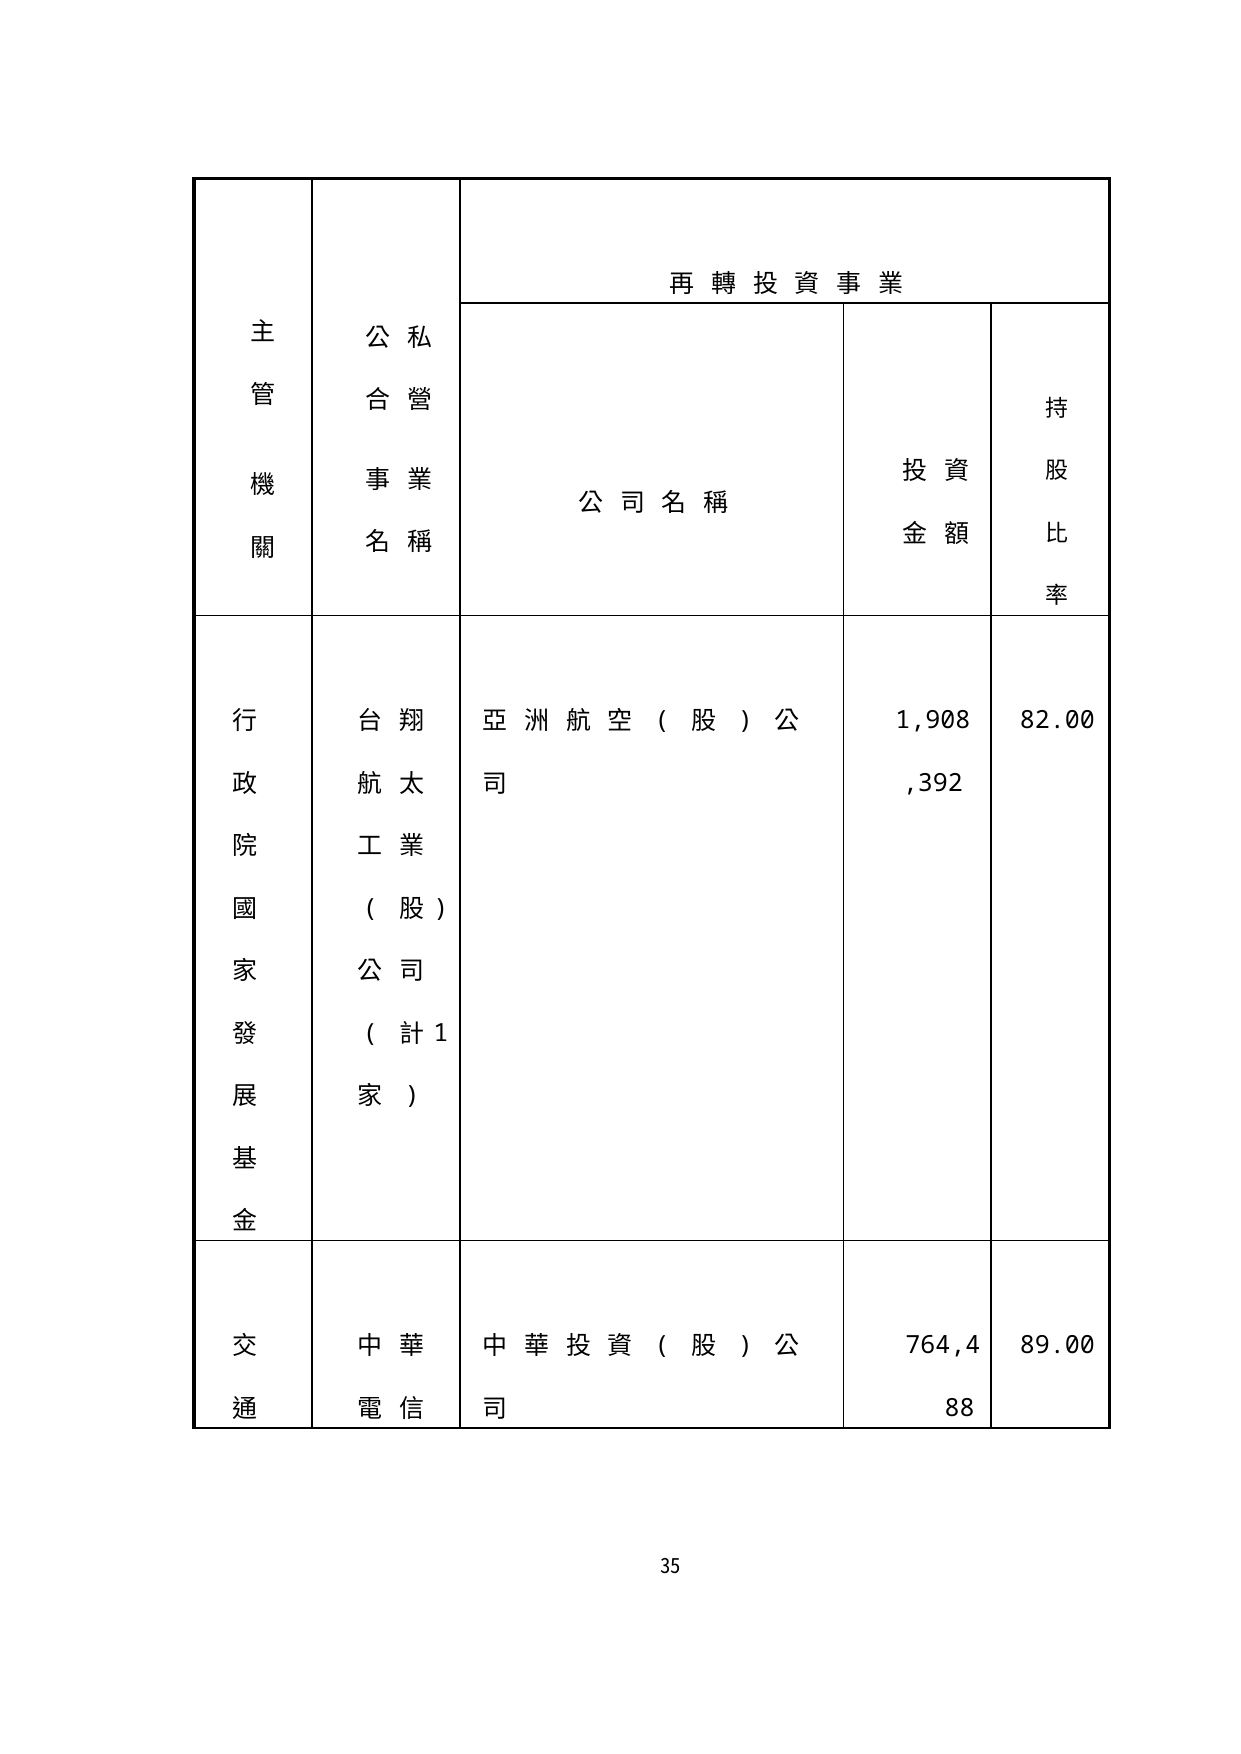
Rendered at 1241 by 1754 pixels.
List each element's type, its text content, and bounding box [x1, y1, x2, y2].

table_cell 1,908,392 [844, 616, 990, 1240]
table_cell 公司名稱 [461, 304, 843, 615]
table_cell 台翔航太工業(股)公司(計1家) [313, 616, 459, 1240]
table_cell 中華投資(股)公司 [461, 1241, 843, 1427]
table_cell 764,488 [844, 1241, 990, 1427]
table_cell 中華電信 [313, 1241, 459, 1427]
table_cell 持股比率 [992, 304, 1108, 615]
table_header 再轉投資事業 [461, 180, 1108, 302]
table_cell 亞洲航空(股)公司 [461, 616, 843, 1240]
table_cell 89.00 [992, 1241, 1108, 1427]
table_header 主管 機關 [196, 180, 311, 615]
table_cell 行政院國家發展基金 [196, 616, 311, 1240]
table_cell 82.00 [992, 616, 1108, 1240]
table_header 公私合營 事業名稱 [313, 180, 459, 615]
table_cell 投資金額 [844, 304, 990, 615]
table_cell 交通 [196, 1241, 311, 1427]
